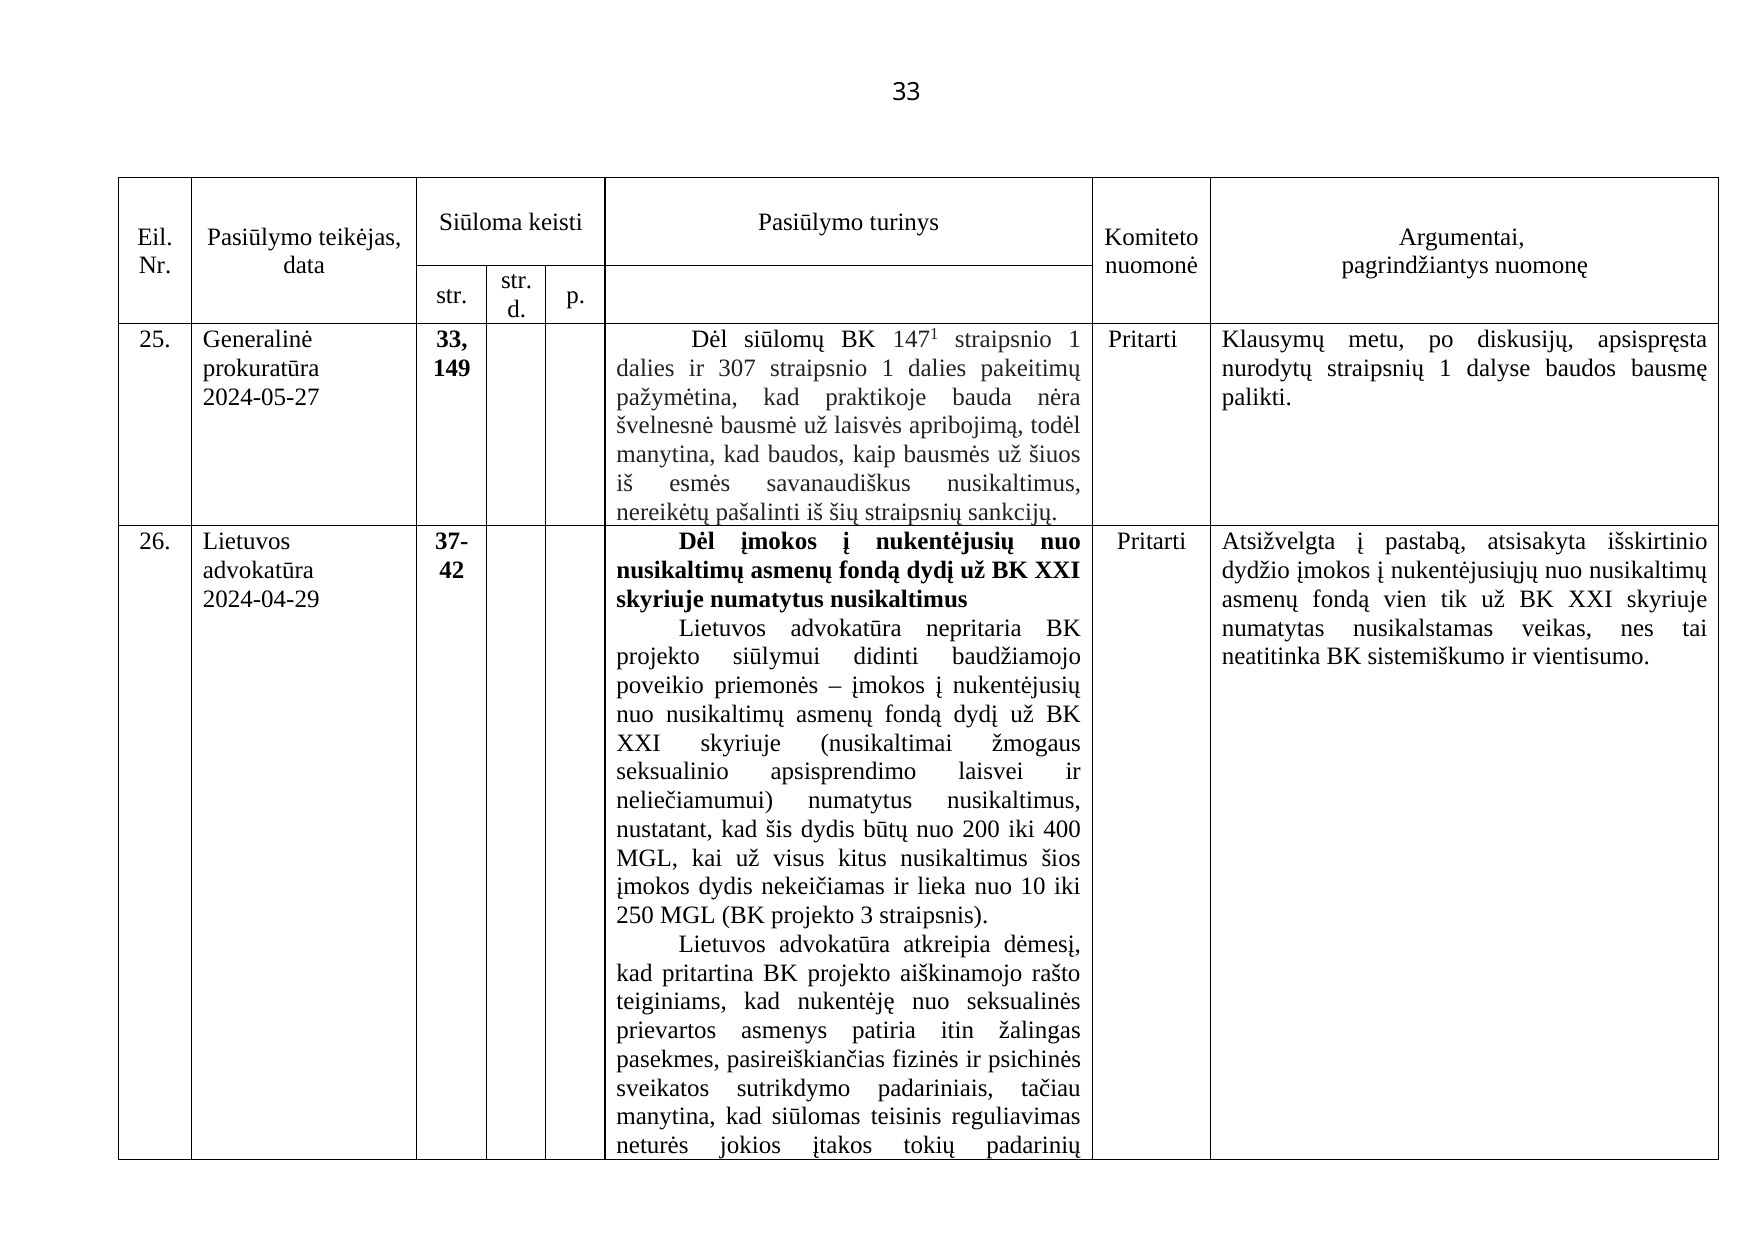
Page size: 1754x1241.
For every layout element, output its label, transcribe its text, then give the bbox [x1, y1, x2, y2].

table_header Siūloma keisti [417, 178, 604, 264]
table_cell p. [546, 266, 604, 323]
table_cell 37-42 [417, 526, 486, 1159]
table_cell Lietuvos advokatūra 2024-04-29 [192, 526, 416, 1159]
table_cell 25. [119, 324, 191, 525]
table_cell [487, 526, 545, 1159]
table_cell [606, 266, 1092, 323]
table_cell Klausymų metu, po diskusijų, apsispręsta nurodytų straipsnių 1 dalyse baudos bausmę palikti. [1211, 324, 1718, 525]
table_cell 26. [119, 526, 191, 1159]
table_cell str. [417, 266, 486, 323]
table_header Pasiūlymo teikėjas, data [192, 178, 416, 323]
table_header Argumentai, pagrindžiantys nuomonę [1211, 178, 1718, 323]
table_cell Atsižvelgta į pastabą, atsisakyta išskirtinio dydžio įmokos į nukentėjusiųjų nuo nusikaltimų asmenų fondą vien tik už BK XXI skyriuje numatytas nusikalstamas veikas, nes tai neatitinka BK sistemiškumo ir vientisumo. [1211, 526, 1718, 1159]
table_header Komiteto nuomonė [1093, 178, 1210, 323]
table_header Pasiūlymo turinys [606, 178, 1092, 264]
table_cell Generalinė prokuratūra 2024-05-27 [192, 324, 416, 525]
table_cell [546, 324, 604, 525]
table_cell [487, 324, 545, 525]
table_cell Dėl įmokos į nukentėjusių nuo nusikaltimų asmenų fondą dydį už BK XXI skyriuje numatytus nusikaltimus Lietuvos advokatūra nepritaria BK projekto siūlymui didinti baudžiamojo poveikio priemonės – įmokos į nukentėjusių nuo nusikaltimų asmenų fondą dydį už BK XXI skyriuje (nusikaltimai žmogaus seksualinio apsisprendimo laisvei ir neliečiamumui) numatytus nusikaltimus, nustatant, kad šis dydis būtų nuo 200 iki 400 MGL, kai už visus kitus nusikaltimus šios įmokos dydis nekeičiamas ir lieka nuo 10 iki 250 MGL (BK projekto 3 straipsnis). Lietuvos advokatūra atkreipia dėmesį, kad pritartina BK projekto aiškinamojo rašto teiginiams, kad nukentėję nuo seksualinės prievartos asmenys patiria itin žalingas pasekmes, pasireiškiančias fizinės ir psichinės sveikatos sutrikdymo padariniais, tačiau manytina, kad siūlomas teisinis reguliavimas neturės jokios įtakos tokių padarinių [606, 526, 1092, 1159]
table_header Eil. Nr. [119, 178, 191, 323]
table_cell Pritarti [1093, 324, 1210, 525]
table_cell Pritarti [1093, 526, 1210, 1159]
table_cell str. d. [487, 266, 545, 323]
table_cell [546, 526, 604, 1159]
table_cell Dėl siūlomų BK 1471 straipsnio 1 dalies ir 307 straipsnio 1 dalies pakeitimų pažymėtina, kad praktikoje bauda nėra švelnesnė bausmė už laisvės apribojimą, todėl manytina, kad baudos, kaip bausmės už šiuos iš esmės savanaudiškus nusikaltimus, nereikėtų pašalinti iš šių straipsnių sankcijų. [606, 324, 1092, 525]
table_cell 33, 149 [417, 324, 486, 525]
